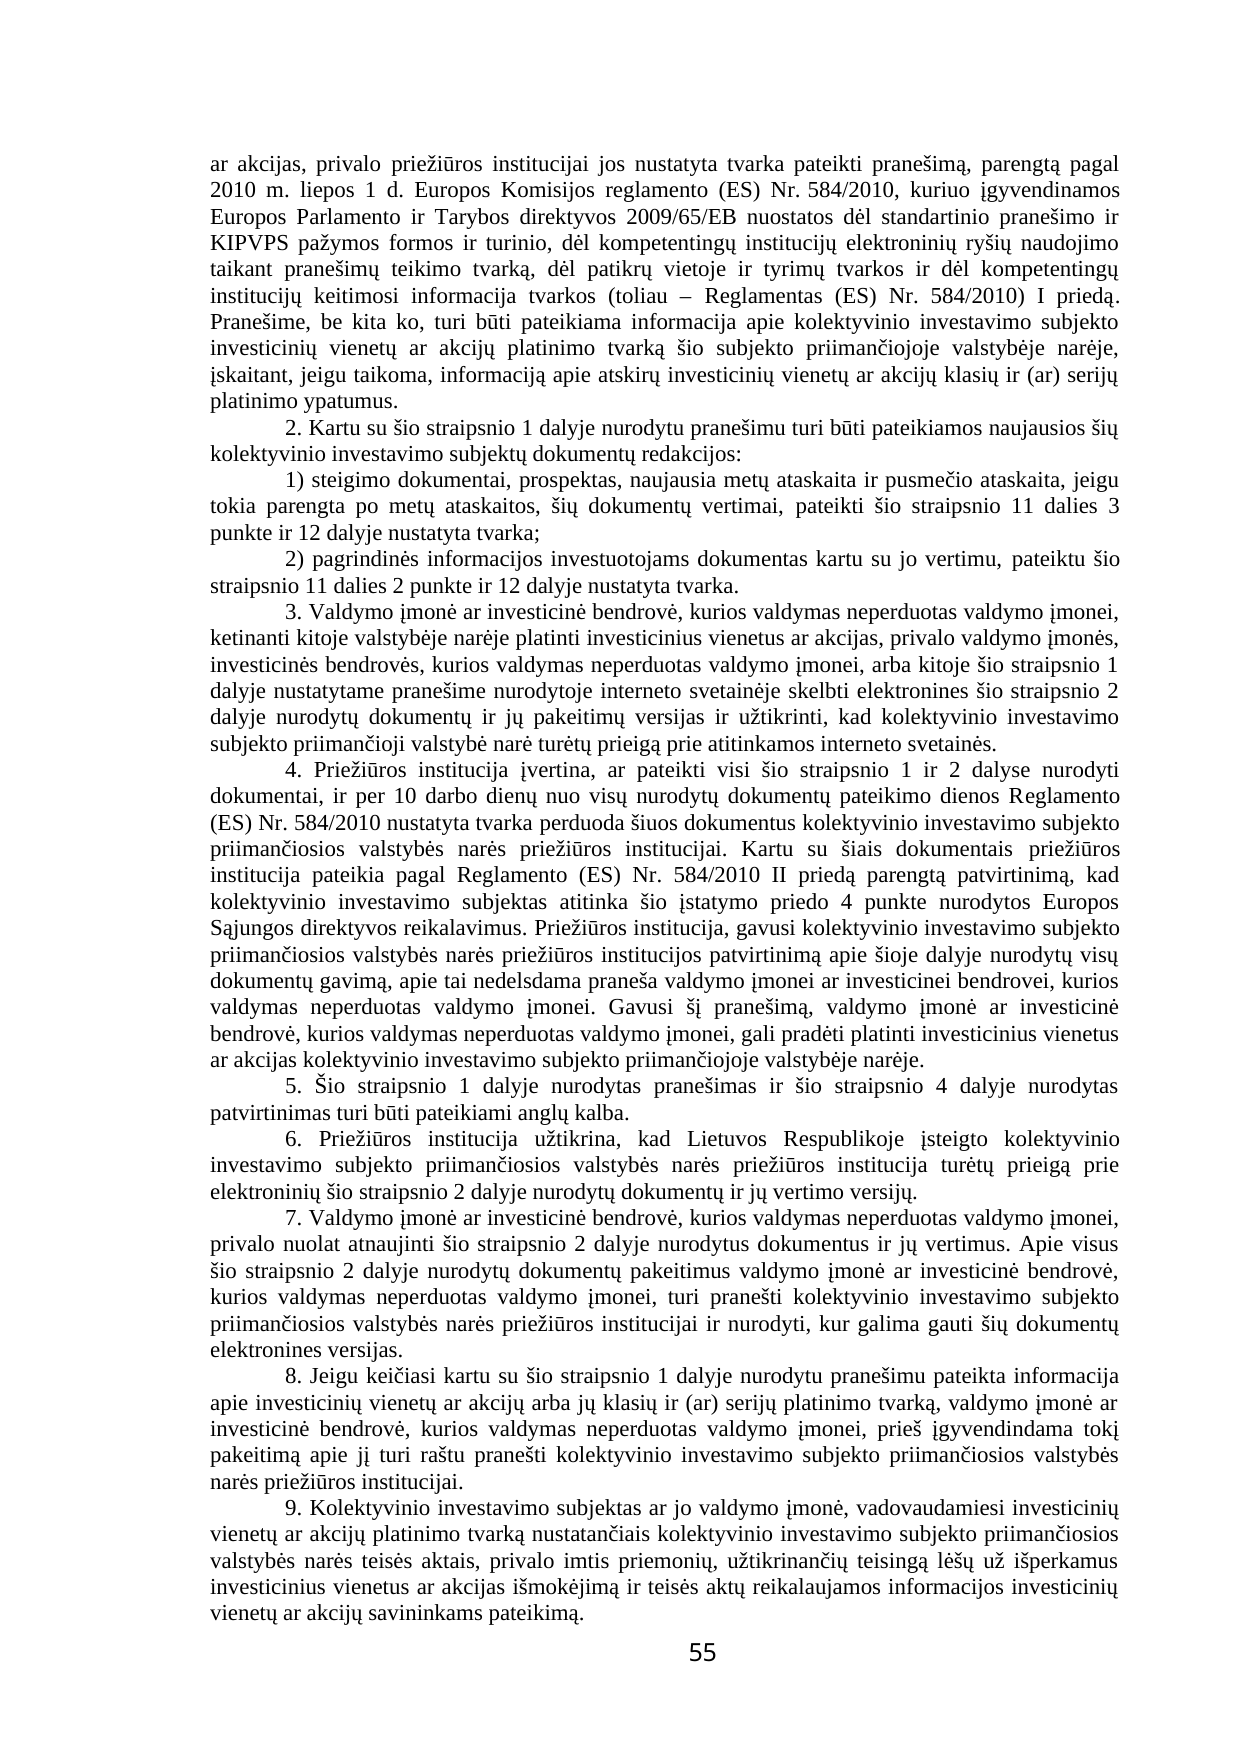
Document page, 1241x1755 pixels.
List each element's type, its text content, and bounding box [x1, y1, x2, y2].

text ar akcijas, privalo priežiūros institucijai jos nustatyta tvarka pateikti pranešimą, parengtą pagal 2010 m. liepos 1 d. Europos Komisijos reglamento (ES) Nr. 584/2010, kuriuo įgyvendinamos Europos Parlamento ir Tarybos direktyvos 2009/65/EB nuostatos dėl standartinio pranešimo ir KIPVPS pažymos formos ir turinio, dėl kompetentingų institucijų elektroninių ryšių naudojimo taikant pranešimų teikimo tvarką, dėl patikrų vietoje ir tyrimų tvarkos ir dėl kompetentingų institucijų keitimosi informacija tvarkos (toliau – Reglamentas (ES) Nr. 584/2010) I priedą. Pranešime, be kita ko, turi būti pateikiama informacija apie kolektyvinio investavimo subjekto investicinių vienetų ar akcijų platinimo tvarką šio subjekto priimančiojoje valstybėje narėje, įskaitant, jeigu taikoma, informaciją apie atskirų investicinių vienetų ar akcijų klasių ir (ar) serijų platinimo ypatumus. [210, 150, 1120, 413]
text 4. Priežiūros institucija įvertina, ar pateikti visi šio straipsnio 1 ir 2 dalyse nurodyti dokumentai, ir per 10 darbo dienų nuo visų nurodytų dokumentų pateikimo dienos Reglamento (ES) Nr. 584/2010 nustatyta tvarka perduoda šiuos dokumentus kolektyvinio investavimo subjekto priimančiosios valstybės narės priežiūros institucijai. Kartu su šiais dokumentais priežiūros institucija pateikia pagal Reglamento (ES) Nr. 584/2010 II priedą parengtą patvirtinimą, kad kolektyvinio investavimo subjektas atitinka šio įstatymo priedo 4 punkte nurodytos Europos Sąjungos direktyvos reikalavimus. Priežiūros institucija, gavusi kolektyvinio investavimo subjekto priimančiosios valstybės narės priežiūros institucijos patvirtinimą apie šioje dalyje nurodytų visų dokumentų gavimą, apie tai nedelsdama praneša valdymo įmonei ar investicinei bendrovei, kurios valdymas neperduotas valdymo įmonei. Gavusi šį pranešimą, valdymo įmonė ar investicinė bendrovė, kurios valdymas neperduotas valdymo įmonei, gali pradėti platinti investicinius vienetus ar akcijas kolektyvinio investavimo subjekto priimančiojoje valstybėje narėje. [210, 756, 1120, 1072]
text 2. Kartu su šio straipsnio 1 dalyje nurodytu pranešimu turi būti pateikiamos naujausios šių kolektyvinio investavimo subjektų dokumentų redakcijos: [210, 413, 1120, 466]
text 5. Šio straipsnio 1 dalyje nurodytas pranešimas ir šio straipsnio 4 dalyje nurodytas patvirtinimas turi būti pateikiami anglų kalba. [210, 1072, 1120, 1125]
text 8. Jeigu keičiasi kartu su šio straipsnio 1 dalyje nurodytu pranešimu pateikta informacija apie investicinių vienetų ar akcijų arba jų klasių ir (ar) serijų platinimo tvarką, valdymo įmonė ar investicinė bendrovė, kurios valdymas neperduotas valdymo įmonei, prieš įgyvendindama tokį pakeitimą apie jį turi raštu pranešti kolektyvinio investavimo subjekto priimančiosios valstybės narės priežiūros institucijai. [210, 1362, 1120, 1494]
text 2) pagrindinės informacijos investuotojams dokumentas kartu su jo vertimu, pateiktu šio straipsnio 11 dalies 2 punkte ir 12 dalyje nustatyta tvarka. [210, 545, 1120, 598]
text 7. Valdymo įmonė ar investicinė bendrovė, kurios valdymas neperduotas valdymo įmonei, privalo nuolat atnaujinti šio straipsnio 2 dalyje nurodytus dokumentus ir jų vertimus. Apie visus šio straipsnio 2 dalyje nurodytų dokumentų pakeitimus valdymo įmonė ar investicinė bendrovė, kurios valdymas neperduotas valdymo įmonei, turi pranešti kolektyvinio investavimo subjekto priimančiosios valstybės narės priežiūros institucijai ir nurodyti, kur galima gauti šių dokumentų elektronines versijas. [210, 1204, 1120, 1362]
text 9. Kolektyvinio investavimo subjektas ar jo valdymo įmonė, vadovaudamiesi investicinių vienetų ar akcijų platinimo tvarką nustatančiais kolektyvinio investavimo subjekto priimančiosios valstybės narės teisės aktais, privalo imtis priemonių, užtikrinančių teisingą lėšų už išperkamus investicinius vienetus ar akcijas išmokėjimą ir teisės aktų reikalaujamos informacijos investicinių vienetų ar akcijų savininkams pateikimą. [210, 1494, 1120, 1626]
text 1) steigimo dokumentai, prospektas, naujausia metų ataskaita ir pusmečio ataskaita, jeigu tokia parengta po metų ataskaitos, šių dokumentų vertimai, pateikti šio straipsnio 11 dalies 3 punkte ir 12 dalyje nustatyta tvarka; [210, 466, 1120, 545]
text 6. Priežiūros institucija užtikrina, kad Lietuvos Respublikoje įsteigto kolektyvinio investavimo subjekto priimančiosios valstybės narės priežiūros institucija turėtų prieigą prie elektroninių šio straipsnio 2 dalyje nurodytų dokumentų ir jų vertimo versijų. [210, 1125, 1120, 1204]
text 3. Valdymo įmonė ar investicinė bendrovė, kurios valdymas neperduotas valdymo įmonei, ketinanti kitoje valstybėje narėje platinti investicinius vienetus ar akcijas, privalo valdymo įmonės, investicinės bendrovės, kurios valdymas neperduotas valdymo įmonei, arba kitoje šio straipsnio 1 dalyje nustatytame pranešime nurodytoje interneto svetainėje skelbti elektronines šio straipsnio 2 dalyje nurodytų dokumentų ir jų pakeitimų versijas ir užtikrinti, kad kolektyvinio investavimo subjekto priimančioji valstybė narė turėtų prieigą prie atitinkamos interneto svetainės. [210, 598, 1120, 756]
